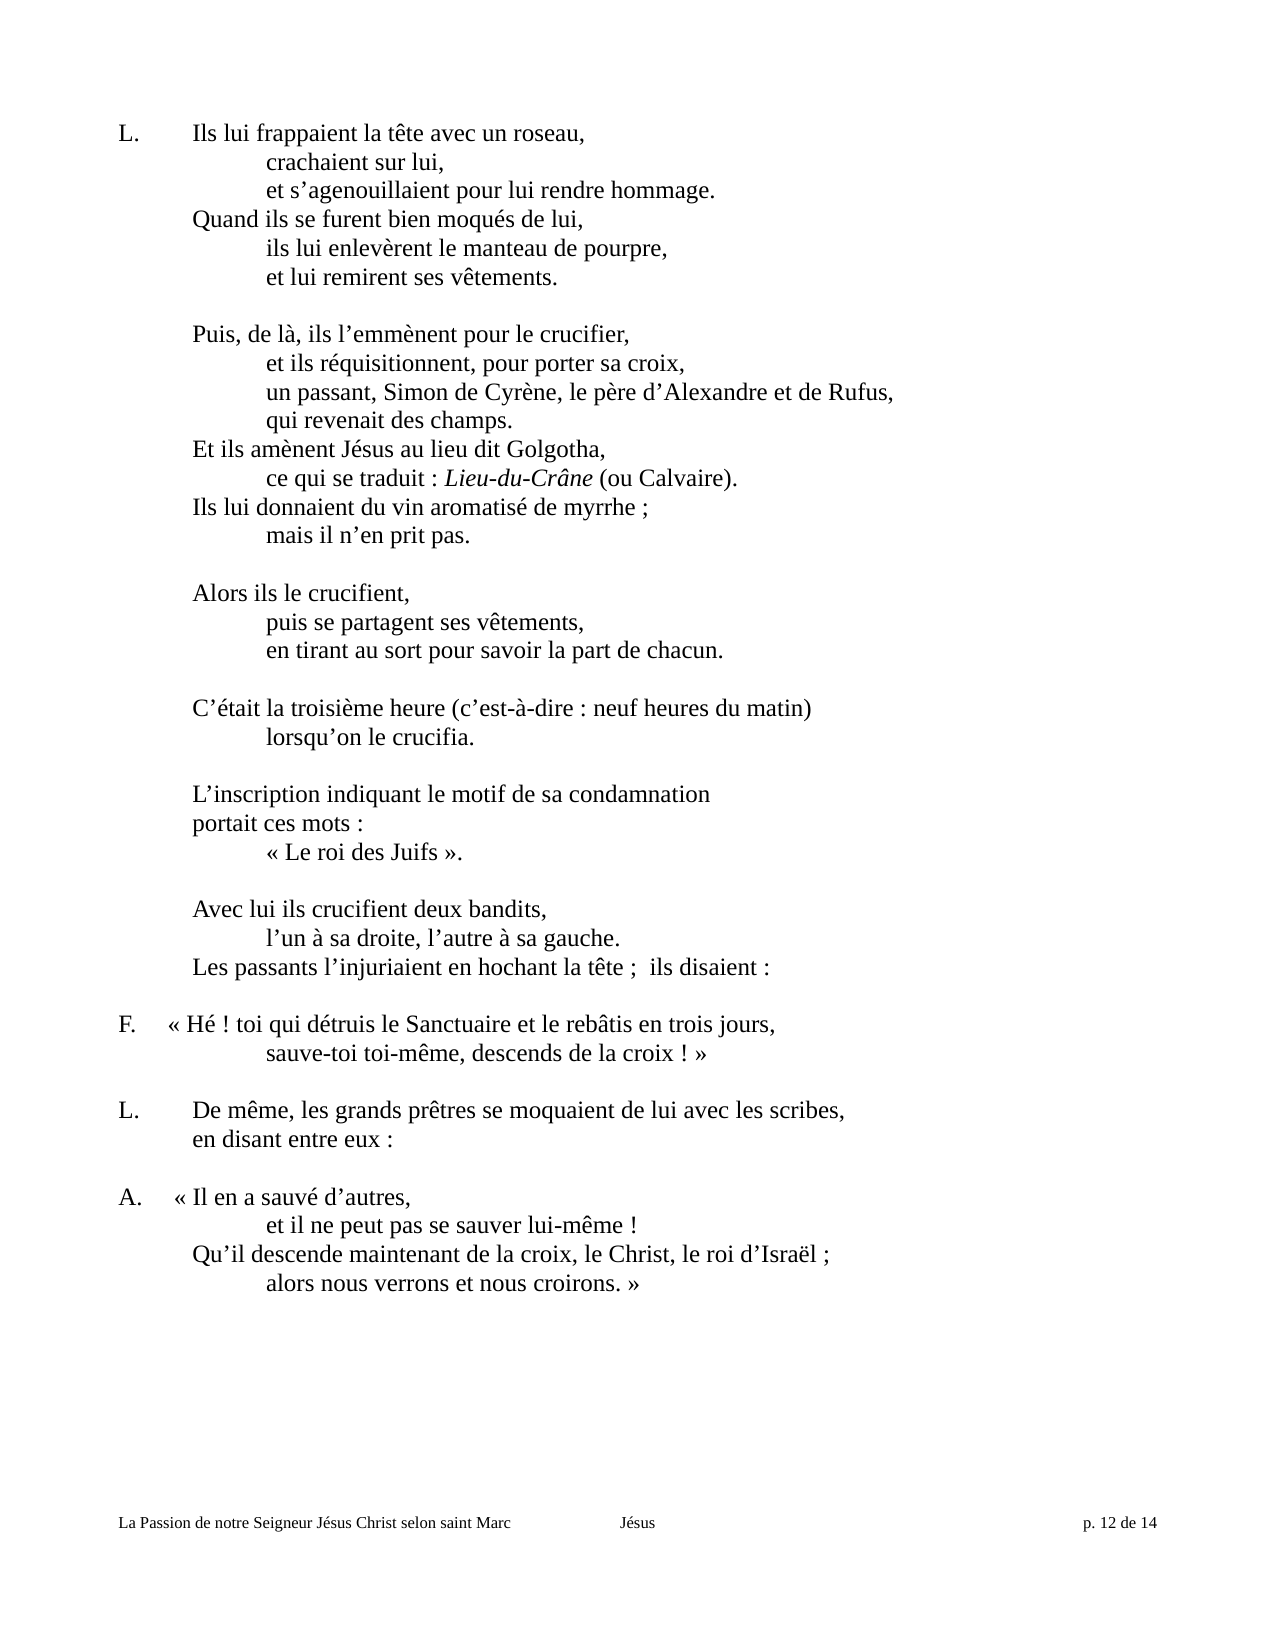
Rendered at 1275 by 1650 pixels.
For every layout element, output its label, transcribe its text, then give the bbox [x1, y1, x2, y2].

text l’un à sa droite, l’autre à sa gauche. [118, 923, 1157, 952]
text Ils lui donnaient du vin aromatisé de myrrhe ; [118, 492, 1157, 521]
text Les passants l’injuriaient en hochant la tête ; ils disaient : [118, 952, 1157, 981]
text qui revenait des champs. [118, 406, 1157, 434]
text Alors ils le crucifient, [118, 578, 1157, 607]
text et il ne peut pas se sauver lui-même ! [118, 1211, 1157, 1239]
text et lui remirent ses vêtements. [118, 262, 1157, 291]
text ils lui enlevèrent le manteau de pourpre, [118, 233, 1157, 262]
text et ils réquisitionnent, pour porter sa croix, [118, 348, 1157, 377]
text Quand ils se furent bien moqués de lui, [118, 204, 1157, 233]
text Puis, de là, ils l’emmènent pour le crucifier, [118, 319, 1157, 348]
text L. De même, les grands prêtres se moquaient de lui avec les scribes, [118, 1096, 1157, 1124]
text sauve-toi toi-même, descends de la croix ! » [118, 1038, 1157, 1067]
text L. Ils lui frappaient la tête avec un roseau, [118, 118, 1157, 147]
text portait ces mots : [118, 808, 1157, 837]
text Avec lui ils crucifient deux bandits, [118, 894, 1157, 923]
text Qu’il descende maintenant de la croix, le Christ, le roi d’Israël ; [118, 1239, 1157, 1268]
text en tirant au sort pour savoir la part de chacun. [118, 636, 1157, 664]
text ce qui se traduit : Lieu-du-Crâne (ou Calvaire). [118, 463, 1157, 492]
text crachaient sur lui, [118, 147, 1157, 176]
text L’inscription indiquant le motif de sa condamnation [118, 779, 1157, 808]
text F. « Hé ! toi qui détruis le Sanctuaire et le rebâtis en trois jours, [118, 1009, 1157, 1038]
text C’était la troisième heure (c’est-à-dire : neuf heures du matin) [118, 693, 1157, 722]
text mais il n’en prit pas. [118, 521, 1157, 549]
text un passant, Simon de Cyrène, le père d’Alexandre et de Rufus, [118, 377, 1157, 406]
text alors nous verrons et nous croirons. » [118, 1268, 1157, 1297]
text A. « Il en a sauvé d’autres, [118, 1182, 1157, 1211]
text lorsqu’on le crucifia. [118, 722, 1157, 751]
text puis se partagent ses vêtements, [118, 607, 1157, 636]
text « Le roi des Juifs ». [118, 837, 1157, 866]
text Et ils amènent Jésus au lieu dit Golgotha, [118, 434, 1157, 463]
text et s’agenouillaient pour lui rendre hommage. [118, 176, 1157, 204]
text en disant entre eux : [118, 1124, 1157, 1153]
